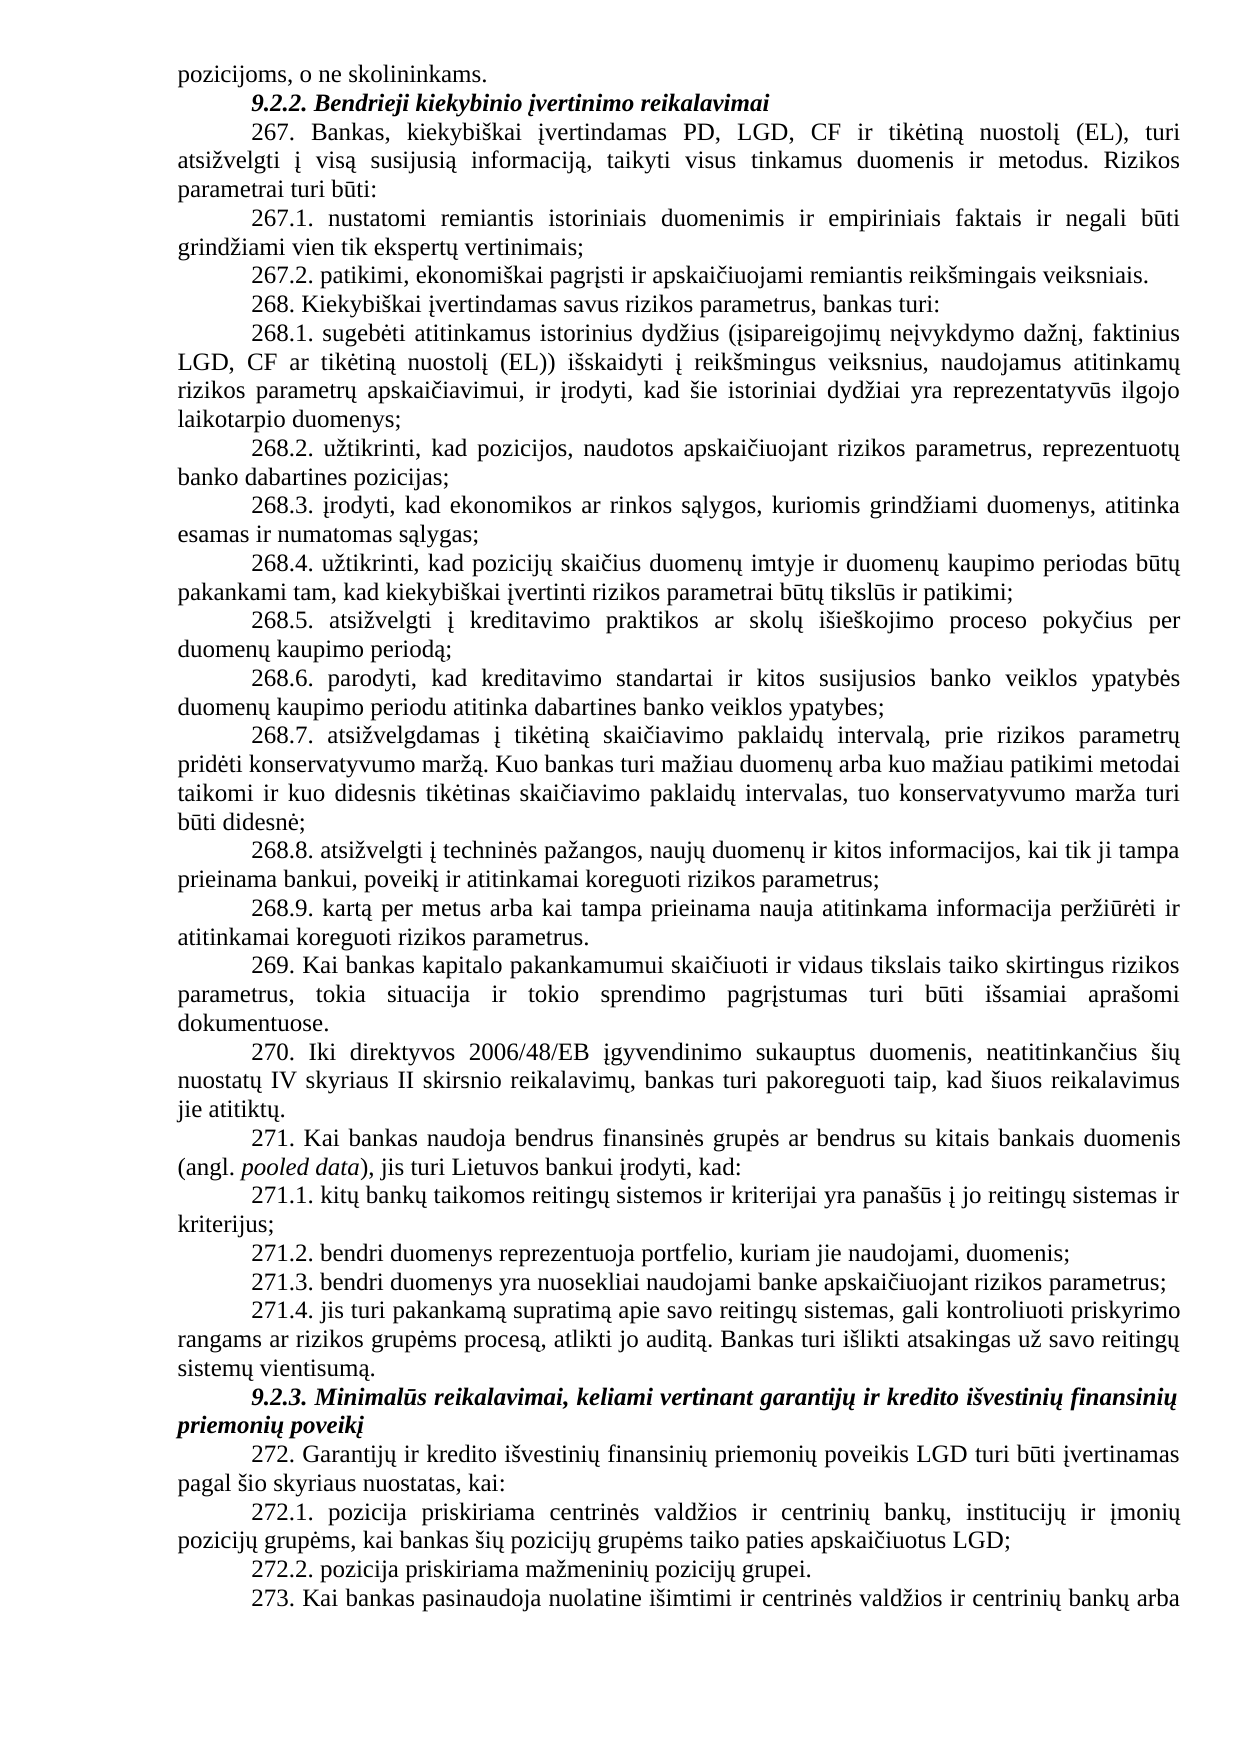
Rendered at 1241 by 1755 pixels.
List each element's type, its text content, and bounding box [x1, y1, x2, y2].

text 267. Bankas, kiekybiškai įvertindamas PD, LGD, CF ir tikėtiną nuostolį (EL), turi atsižvelgti į visą susijusią informaciją, taikyti visus tinkamus duomenis ir metodus. Rizikos parametrai turi būti: [177, 117, 1181, 203]
text 272.2. pozicija priskiriama mažmeninių pozicijų grupei. [177, 1554, 1181, 1583]
text 268.2. užtikrinti, kad pozicijos, naudotos apskaičiuojant rizikos parametrus, reprezentuotų banko dabartines pozicijas; [177, 433, 1181, 490]
text 9.2.2. Bendrieji kiekybinio įvertinimo reikalavimai [177, 88, 1181, 117]
text 268.6. parodyti, kad kreditavimo standartai ir kitos susijusios banko veiklos ypatybės duomenų kaupimo periodu atitinka dabartines banko veiklos ypatybes; [177, 663, 1181, 720]
text 271.3. bendri duomenys yra nuosekliai naudojami banke apskaičiuojant rizikos parametrus; [177, 1267, 1181, 1295]
text 271.2. bendri duomenys reprezentuoja portfelio, kuriam jie naudojami, duomenis; [177, 1238, 1181, 1267]
text 268.1. sugebėti atitinkamus istorinius dydžius (įsipareigojimų neįvykdymo dažnį, faktinius LGD, CF ar tikėtiną nuostolį (EL)) išskaidyti į reikšmingus veiksnius, naudojamus atitinkamų rizikos parametrų apskaičiavimui, ir įrodyti, kad šie istoriniai dydžiai yra reprezentatyvūs ilgojo laikotarpio duomenys; [177, 318, 1181, 433]
text 268. Kiekybiškai įvertindamas savus rizikos parametrus, bankas turi: [177, 289, 1181, 318]
text 267.2. patikimi, ekonomiškai pagrįsti ir apskaičiuojami remiantis reikšmingais veiksniais. [177, 260, 1181, 289]
text 270. Iki direktyvos 2006/48/EB įgyvendinimo sukauptus duomenis, neatitinkančius šių nuostatų IV skyriaus II skirsnio reikalavimų, bankas turi pakoreguoti taip, kad šiuos reikalavimus jie atitiktų. [177, 1037, 1181, 1123]
text pozicijoms, o ne skolininkams. [177, 59, 1181, 88]
text 268.8. atsižvelgti į techninės pažangos, naujų duomenų ir kitos informacijos, kai tik ji tampa prieinama bankui, poveikį ir atitinkamai koreguoti rizikos parametrus; [177, 835, 1181, 893]
text 268.4. užtikrinti, kad pozicijų skaičius duomenų imtyje ir duomenų kaupimo periodas būtų pakankami tam, kad kiekybiškai įvertinti rizikos parametrai būtų tikslūs ir patikimi; [177, 548, 1181, 605]
text 269. Kai bankas kapitalo pakankamumui skaičiuoti ir vidaus tikslais taiko skirtingus rizikos parametrus, tokia situacija ir tokio sprendimo pagrįstumas turi būti išsamiai aprašomi dokumentuose. [177, 950, 1181, 1037]
text 268.3. įrodyti, kad ekonomikos ar rinkos sąlygos, kuriomis grindžiami duomenys, atitinka esamas ir numatomas sąlygas; [177, 490, 1181, 548]
text 268.7. atsižvelgdamas į tikėtiną skaičiavimo paklaidų intervalą, prie rizikos parametrų pridėti konservatyvumo maržą. Kuo bankas turi mažiau duomenų arba kuo mažiau patikimi metodai taikomi ir kuo didesnis tikėtinas skaičiavimo paklaidų intervalas, tuo konservatyvumo marža turi būti didesnė; [177, 720, 1181, 835]
text 272.1. pozicija priskiriama centrinės valdžios ir centrinių bankų, institucijų ir įmonių pozicijų grupėms, kai bankas šių pozicijų grupėms taiko paties apskaičiuotus LGD; [177, 1497, 1181, 1554]
text 273. Kai bankas pasinaudoja nuolatine išimtimi ir centrinės valdžios ir centrinių bankų arba [177, 1583, 1181, 1612]
text 271.1. kitų bankų taikomos reitingų sistemos ir kriterijai yra panašūs į jo reitingų sistemas ir kriterijus; [177, 1180, 1181, 1238]
text 272. Garantijų ir kredito išvestinių finansinių priemonių poveikis LGD turi būti įvertinamas pagal šio skyriaus nuostatas, kai: [177, 1439, 1181, 1497]
text 267.1. nustatomi remiantis istoriniais duomenimis ir empiriniais faktais ir negali būti grindžiami vien tik ekspertų vertinimais; [177, 203, 1181, 260]
text 268.9. kartą per metus arba kai tampa prieinama nauja atitinkama informacija peržiūrėti ir atitinkamai koreguoti rizikos parametrus. [177, 893, 1181, 950]
text 271.4. jis turi pakankamą supratimą apie savo reitingų sistemas, gali kontroliuoti priskyrimo rangams ar rizikos grupėms procesą, atlikti jo auditą. Bankas turi išlikti atsakingas už savo reitingų sistemų vientisumą. [177, 1295, 1181, 1382]
text 268.5. atsižvelgti į kreditavimo praktikos ar skolų išieškojimo proceso pokyčius per duomenų kaupimo periodą; [177, 605, 1181, 663]
text 9.2.3. Minimalūs reikalavimai, keliami vertinant garantijų ir kredito išvestinių finansinių priemonių poveikį [177, 1382, 1181, 1439]
text 271. Kai bankas naudoja bendrus finansinės grupės ar bendrus su kitais bankais duomenis (angl. pooled data), jis turi Lietuvos bankui įrodyti, kad: [177, 1123, 1181, 1180]
